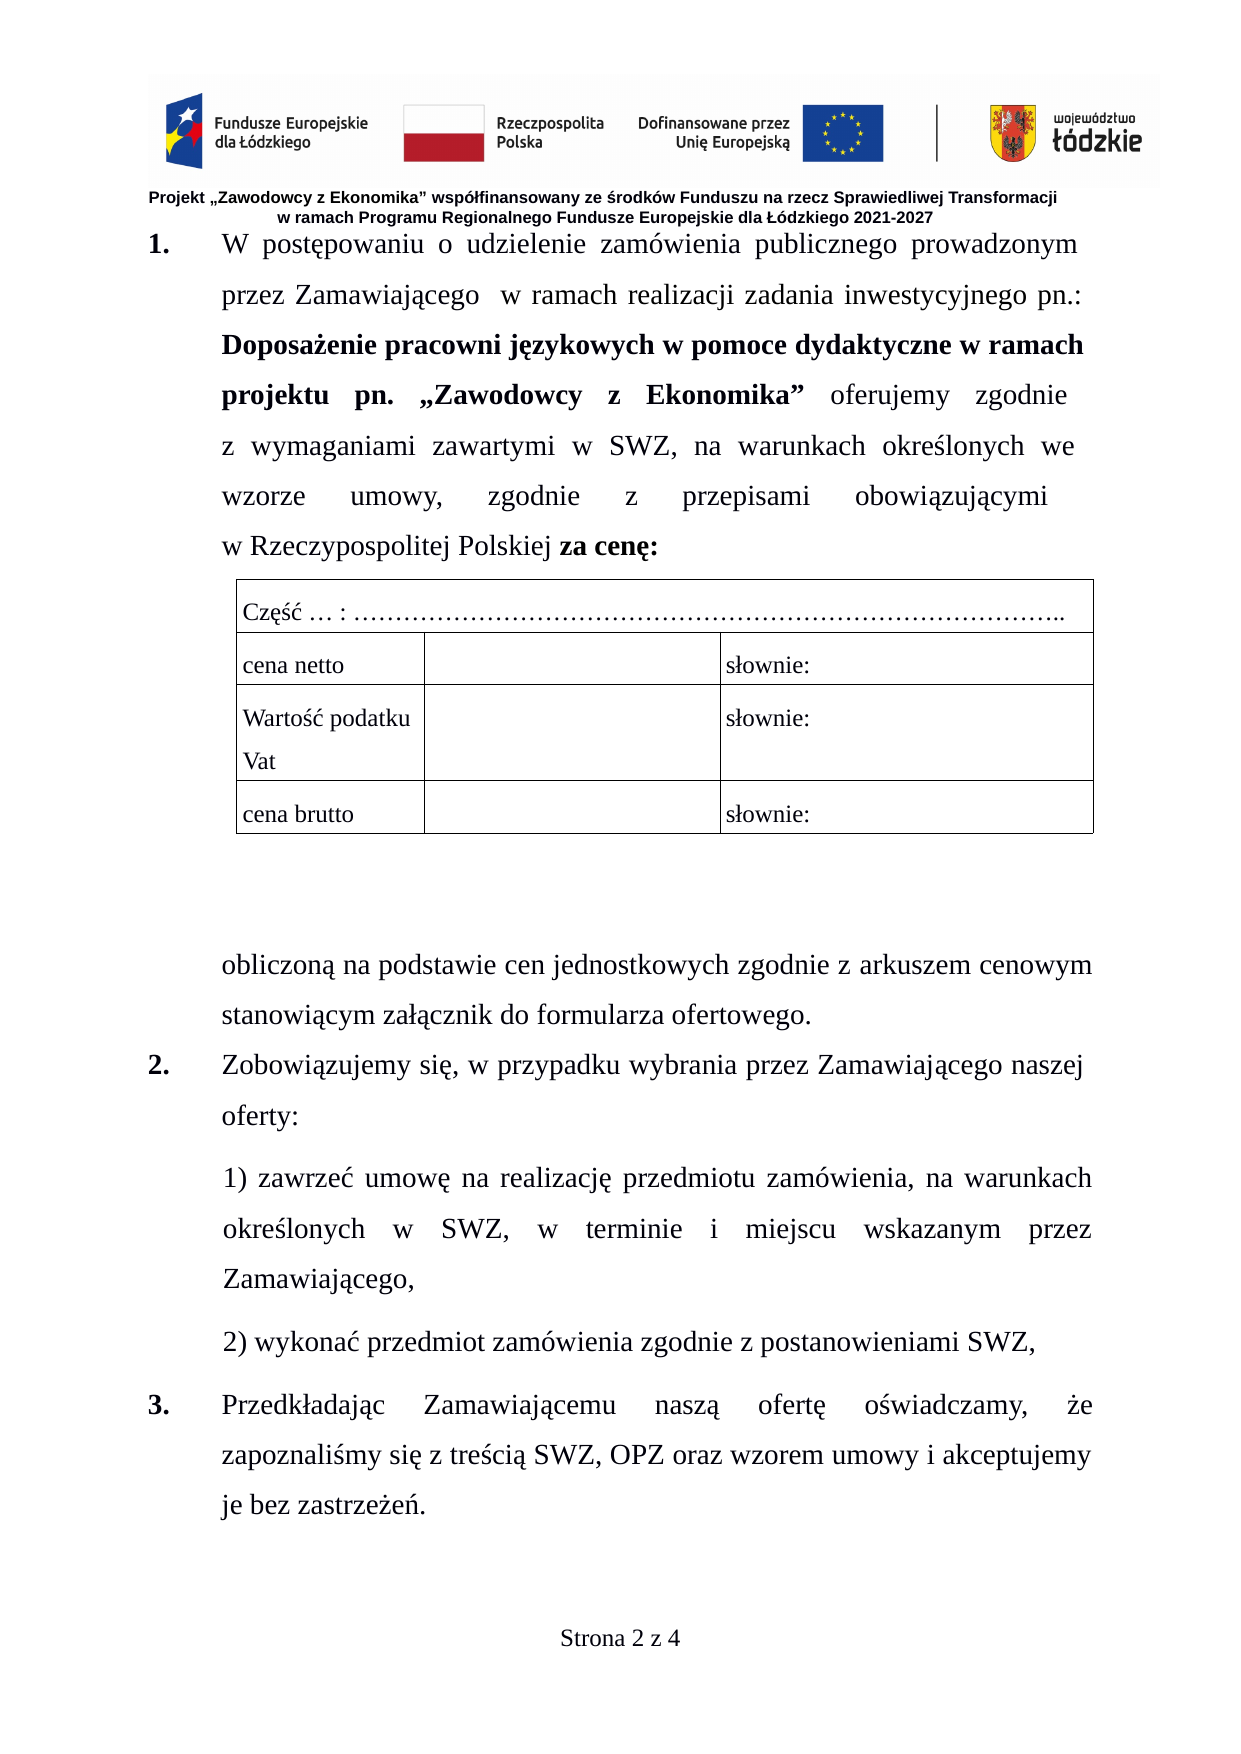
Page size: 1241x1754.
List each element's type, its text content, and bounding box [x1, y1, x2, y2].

text obliczoną na podstawie cen jednostkowych zgodnie z arkuszem cenowym stanowiącym załącznik do formularza ofertowego. [148, 901, 1093, 1031]
picture [148, 73, 1160, 188]
text 1. W postępowaniu o udzielenie zamówienia publicznego prowadzonym przez Zamawiającego w ramach realizacji zadania inwestycyjnego pn.: Doposażenie pracowni językowych w pomoce dydaktyczne w ramach projektu pn. „Zawodowcy z Ekonomika” oferujemy zgodnie z wymaganiami zawartymi w SWZ, na warunkach określonych we wzorze umowy, zgodnie z przepisami obowiązującymi w Rzeczypospolitej Polskiej za cenę: [148, 227, 1093, 562]
text 3. Przedkładając Zamawiającemu naszą ofertę oświadczamy, że zapoznaliśmy się z treścią SWZ, OPZ oraz wzorem umowy i akceptujemy je bez zastrzeżeń. [148, 1387, 1093, 1521]
table_cell słownie: [721, 685, 1093, 780]
table_cell [425, 685, 720, 780]
table_cell [425, 781, 720, 833]
text 2. Zobowiązujemy się, w przypadku wybrania przez Zamawiającego naszej oferty: [148, 1047, 1093, 1131]
table_cell cena netto [237, 633, 424, 684]
table_cell słownie: [721, 781, 1093, 833]
table_cell słownie: [721, 633, 1093, 684]
table_cell cena brutto [237, 781, 424, 833]
text 2) wykonać przedmiot zamówienia zgodnie z postanowieniami SWZ, [223, 1324, 1093, 1358]
table_header Część … : ………………………………………………………………………….. [237, 580, 1093, 632]
text 1) zawrzeć umowę na realizację przedmiotu zamówienia, na warunkach określonych w SWZ, w terminie i miejscu wskazanym przez Zamawiającego, [223, 1161, 1093, 1295]
table_cell Wartość podatku Vat [237, 685, 424, 780]
table_cell [425, 633, 720, 684]
